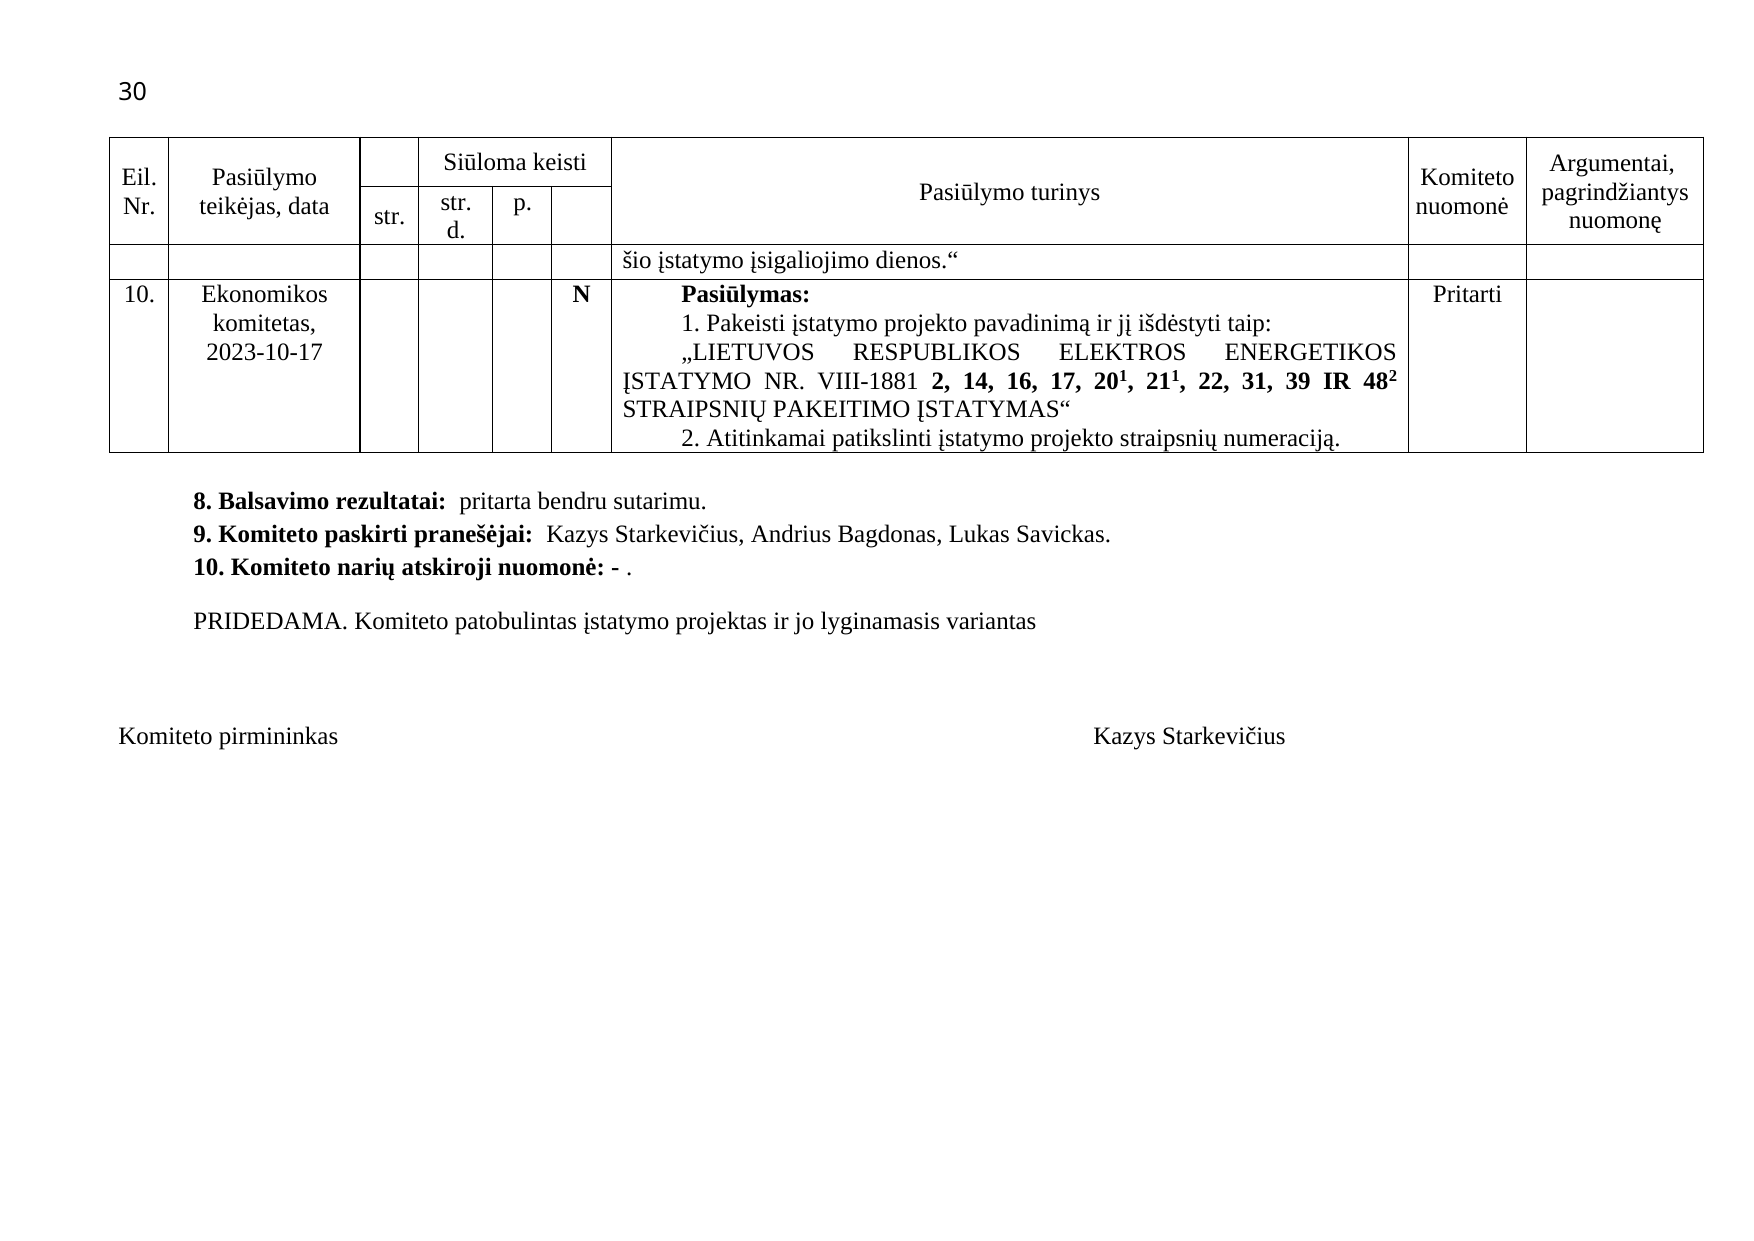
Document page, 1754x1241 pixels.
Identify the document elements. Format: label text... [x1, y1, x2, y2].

table_header Eil. Nr. [110, 138, 168, 244]
table_header Pasiūlymo turinys [612, 138, 1408, 244]
table_cell str. [361, 187, 418, 244]
table_cell [419, 280, 492, 452]
table_header Argumentai, pagrindžiantys nuomonę [1527, 138, 1703, 244]
table_cell [1409, 245, 1526, 278]
text 8. Balsavimo rezultatai: pritarta bendru sutarimu. [118, 486, 1695, 515]
table_cell str. d. [419, 187, 492, 244]
table_cell Pasiūlymas: 1. Pakeisti įstatymo projekto pavadinimą ir jį išdėstyti taip: „LIETUVOS RESPUBLIKOS ELEKTROS ENERGETIKOS ĮSTATYMO NR. VIII-1881 2, 14, 16, 17, 201, 211, 22, 31, 39 ir 482 STRAIPSNIŲ PAKEITIMO ĮSTATYMAS“ 2. Atitinkamai patikslinti įstatymo projekto straipsnių numeraciją. [612, 280, 1408, 452]
table_header Pasiūlymo teikėjas, data [169, 138, 359, 244]
table_header Siūloma keisti [419, 138, 611, 186]
table_cell [1527, 245, 1703, 278]
table_header Komiteto nuomonė [1409, 138, 1526, 244]
table_cell šio įstatymo įsigaliojimo dienos.“ [612, 245, 1408, 278]
text 10. Komiteto narių atskiroji nuomonė: - . [118, 552, 1695, 581]
table_cell [419, 245, 492, 278]
table_cell [361, 245, 418, 278]
table_cell Ekonomikos komitetas, 2023-10-17 [169, 280, 359, 452]
table_cell [552, 245, 611, 278]
table_cell [361, 280, 418, 452]
text PRIDEDAMA. Komiteto patobulintas įstatymo projektas ir jo lyginamasis variantas [118, 606, 1695, 634]
table_cell [493, 245, 551, 278]
table_cell N [552, 280, 611, 452]
text 9. Komiteto paskirti pranešėjai: Kazys Starkevičius, Andrius Bagdonas, Lukas Savickas. [118, 519, 1695, 548]
table_cell [493, 280, 551, 452]
table_cell [552, 187, 611, 244]
table_header [361, 138, 418, 186]
table_cell p. [493, 187, 551, 244]
table_cell [110, 245, 168, 278]
text Komiteto pirmininkas Kazys Starkevičius [118, 721, 1695, 749]
table_cell Pritarti [1409, 280, 1526, 452]
table_cell [1527, 280, 1703, 452]
table_cell 10. [110, 280, 168, 452]
table_cell [169, 245, 359, 278]
